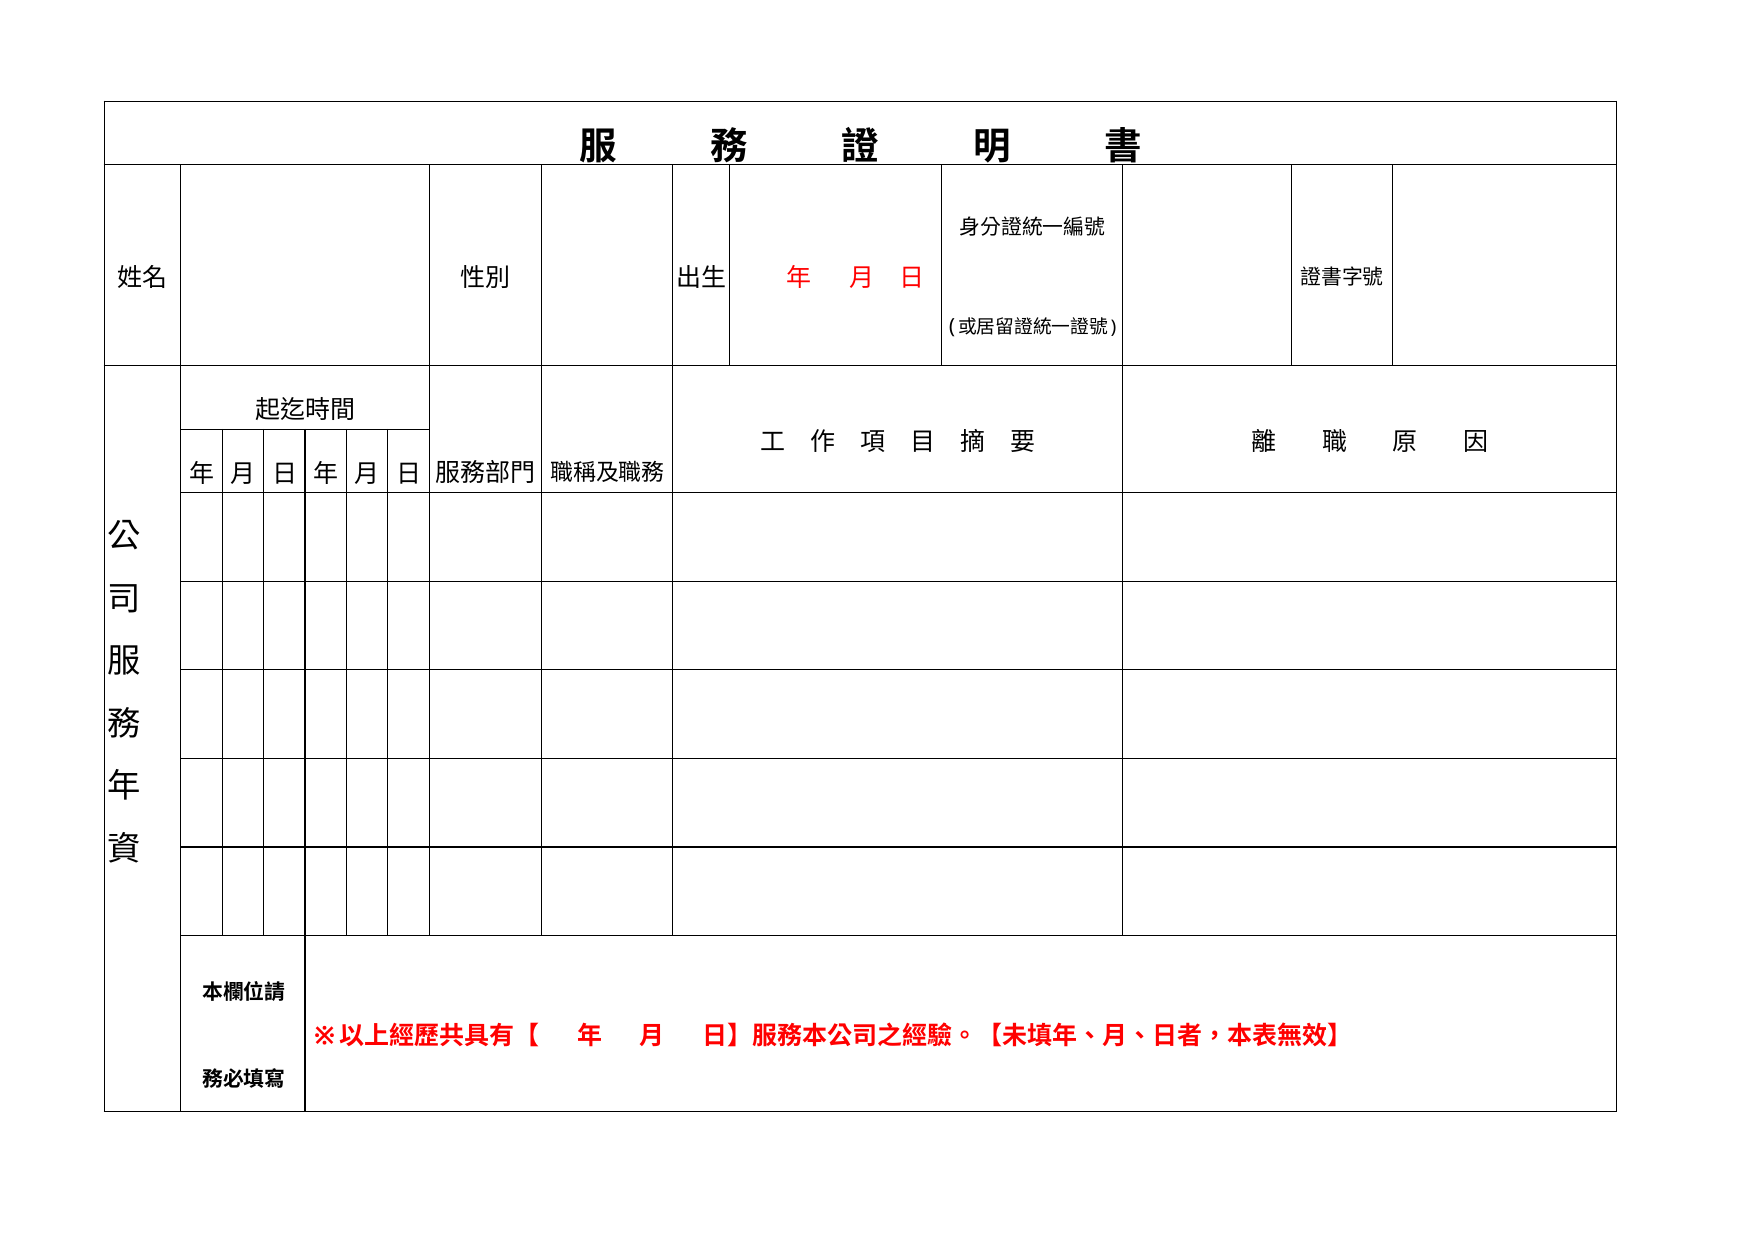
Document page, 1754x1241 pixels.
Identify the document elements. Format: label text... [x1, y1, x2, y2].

table_cell 月 [347, 430, 387, 492]
table_cell ※以上經歷共具有【 年 月 日】服務本公司之經驗。【未填年、月、日者，本表無效】 [306, 936, 1616, 1111]
table_cell [306, 582, 346, 669]
table_cell [388, 670, 429, 758]
table_cell 公司 服務 年 資 [105, 366, 180, 1111]
table_cell [542, 670, 672, 758]
table_cell [542, 759, 672, 846]
table_cell [1123, 670, 1616, 758]
table_cell [181, 670, 222, 758]
table_cell 服務部門 [430, 366, 541, 492]
table_cell [430, 759, 541, 846]
table_cell [347, 670, 387, 758]
table_cell [673, 493, 1122, 581]
table_cell [347, 759, 387, 846]
table_cell [264, 759, 304, 846]
table_cell [430, 670, 541, 758]
table_cell 姓名 [105, 165, 180, 365]
table_cell 年 [181, 430, 222, 492]
table_cell [673, 670, 1122, 758]
table_cell [1123, 165, 1291, 365]
table_cell [223, 493, 263, 581]
table_cell 月 [223, 430, 263, 492]
table_cell [223, 759, 263, 846]
table_cell [542, 165, 672, 365]
table_cell [347, 582, 387, 669]
table_cell 年 [306, 430, 346, 492]
table_cell [306, 493, 346, 581]
table_cell 工 作 項 目 摘 要 [673, 366, 1122, 492]
table_cell [181, 848, 222, 935]
table_cell [542, 848, 672, 935]
table_cell [542, 582, 672, 669]
table_cell [181, 759, 222, 846]
table_cell [181, 493, 222, 581]
table_cell [306, 759, 346, 846]
table_cell 本欄位請 務必填寫 [181, 936, 304, 1111]
table_cell [388, 759, 429, 846]
table_cell [388, 848, 429, 935]
table_cell 日 [264, 430, 304, 492]
table_cell [223, 582, 263, 669]
table_cell 年 月 日 [730, 165, 941, 365]
table_cell [306, 670, 346, 758]
table_cell [264, 493, 304, 581]
table_cell [181, 165, 429, 365]
table_cell [306, 848, 346, 935]
table_cell [430, 582, 541, 669]
table_cell [673, 582, 1122, 669]
table_cell [347, 493, 387, 581]
table_cell 起迄時間 [181, 366, 429, 429]
table_cell [347, 848, 387, 935]
table_cell [673, 848, 1122, 935]
table_cell 日 [388, 430, 429, 492]
table_cell [223, 670, 263, 758]
table_cell [181, 582, 222, 669]
table_cell 職稱及職務 [542, 366, 672, 492]
table_cell 身分證統一編號 (或居留證統一證號) [942, 165, 1122, 365]
table_cell [673, 759, 1122, 846]
table_cell [1123, 848, 1616, 935]
table_cell [1123, 493, 1616, 581]
table_cell 離職原因 [1123, 366, 1616, 492]
table_cell [264, 848, 304, 935]
table_cell [264, 670, 304, 758]
table_cell [1123, 582, 1616, 669]
table_cell 出生 [673, 165, 729, 365]
table_cell 性別 [430, 165, 541, 365]
table_cell [1393, 165, 1616, 365]
table_cell [264, 582, 304, 669]
table_cell [430, 848, 541, 935]
table_cell [223, 848, 263, 935]
table_cell [542, 493, 672, 581]
table_header 服 務 證 明 書 [105, 102, 1616, 164]
table_cell [388, 582, 429, 669]
table_cell [1123, 759, 1616, 846]
table_cell 證書字號 [1292, 165, 1392, 365]
table_cell [388, 493, 429, 581]
table_cell [430, 493, 541, 581]
